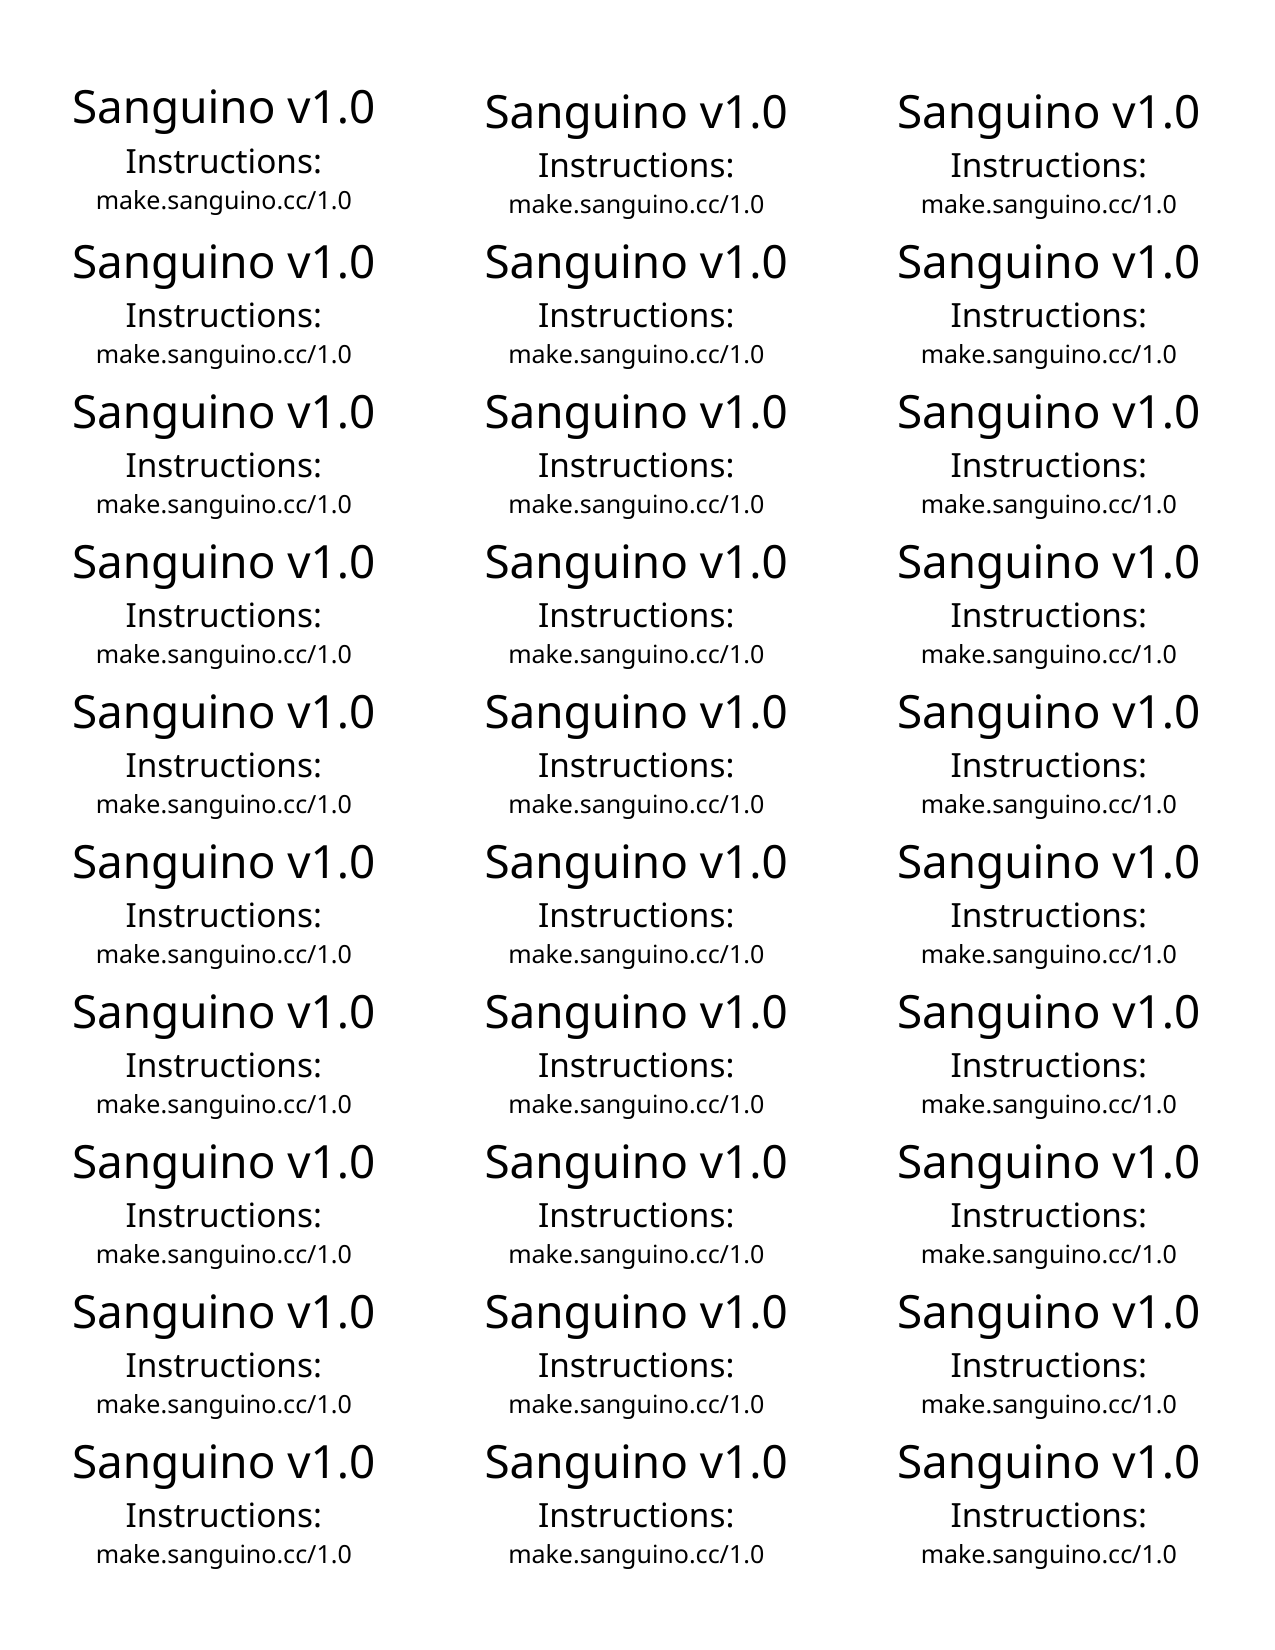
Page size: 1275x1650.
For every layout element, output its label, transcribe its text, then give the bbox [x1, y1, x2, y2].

table_cell Sanguino v1.0 Instructions: make.sanguino.cc/1.0 [852, 825, 1246, 975]
table_cell [833, 225, 852, 375]
table_cell [833, 1125, 852, 1275]
table_cell Sanguino v1.0 Instructions: make.sanguino.cc/1.0 [439, 675, 833, 825]
table_cell Sanguino v1.0 Instructions: make.sanguino.cc/1.0 [27, 675, 421, 825]
table_cell [421, 375, 439, 525]
table_header Sanguino v1.0 Instructions: make.sanguino.cc/1.0 [852, 75, 1246, 225]
table_cell [833, 1425, 852, 1575]
table_cell [833, 975, 852, 1125]
table_cell [421, 975, 439, 1125]
table_cell [421, 1275, 439, 1425]
table_cell Sanguino v1.0 Instructions: make.sanguino.cc/1.0 [439, 1275, 833, 1425]
table_cell Sanguino v1.0 Instructions: make.sanguino.cc/1.0 [439, 225, 833, 375]
table_cell Sanguino v1.0 Instructions: make.sanguino.cc/1.0 [852, 975, 1246, 1125]
table_cell Sanguino v1.0 Instructions: make.sanguino.cc/1.0 [27, 225, 421, 375]
table_cell Sanguino v1.0 Instructions: make.sanguino.cc/1.0 [439, 975, 833, 1125]
table_cell [833, 675, 852, 825]
table_cell Sanguino v1.0 Instructions: make.sanguino.cc/1.0 [27, 1125, 421, 1275]
table_cell [833, 1275, 852, 1425]
table_cell Sanguino v1.0 Instructions: make.sanguino.cc/1.0 [852, 1425, 1246, 1575]
table_cell [833, 375, 852, 525]
table_cell Sanguino v1.0 Instructions: make.sanguino.cc/1.0 [27, 1275, 421, 1425]
table_cell Sanguino v1.0 Instructions: make.sanguino.cc/1.0 [439, 1425, 833, 1575]
table_header Sanguino v1.0 Instructions: make.sanguino.cc/1.0 [439, 75, 833, 225]
table_cell Sanguino v1.0 Instructions: make.sanguino.cc/1.0 [852, 1125, 1246, 1275]
table_cell [421, 525, 439, 675]
table_cell Sanguino v1.0 Instructions: make.sanguino.cc/1.0 [852, 375, 1246, 525]
table_cell Sanguino v1.0 Instructions: make.sanguino.cc/1.0 [439, 1125, 833, 1275]
table_cell Sanguino v1.0 Instructions: make.sanguino.cc/1.0 [27, 825, 421, 975]
table_cell Sanguino v1.0 Instructions: make.sanguino.cc/1.0 [27, 375, 421, 525]
table_header Sanguino v1.0 Instructions: make.sanguino.cc/1.0 [27, 75, 421, 225]
table_header [833, 75, 852, 225]
table_cell Sanguino v1.0 Instructions: make.sanguino.cc/1.0 [27, 1425, 421, 1575]
table_cell [833, 825, 852, 975]
table_cell Sanguino v1.0 Instructions: make.sanguino.cc/1.0 [852, 675, 1246, 825]
table_cell Sanguino v1.0 Instructions: make.sanguino.cc/1.0 [439, 375, 833, 525]
table_cell Sanguino v1.0 Instructions: make.sanguino.cc/1.0 [27, 975, 421, 1125]
table_header [421, 75, 439, 225]
table_cell Sanguino v1.0 Instructions: make.sanguino.cc/1.0 [852, 525, 1246, 675]
table_cell [833, 525, 852, 675]
table_cell Sanguino v1.0 Instructions: make.sanguino.cc/1.0 [439, 525, 833, 675]
table_cell [421, 225, 439, 375]
table_cell Sanguino v1.0 Instructions: make.sanguino.cc/1.0 [852, 225, 1246, 375]
table_cell Sanguino v1.0 Instructions: make.sanguino.cc/1.0 [852, 1275, 1246, 1425]
table_cell [421, 1125, 439, 1275]
table_cell Sanguino v1.0 Instructions: make.sanguino.cc/1.0 [27, 525, 421, 675]
table_cell [421, 675, 439, 825]
table_cell [421, 1425, 439, 1575]
table_cell [421, 825, 439, 975]
table_cell Sanguino v1.0 Instructions: make.sanguino.cc/1.0 [439, 825, 833, 975]
